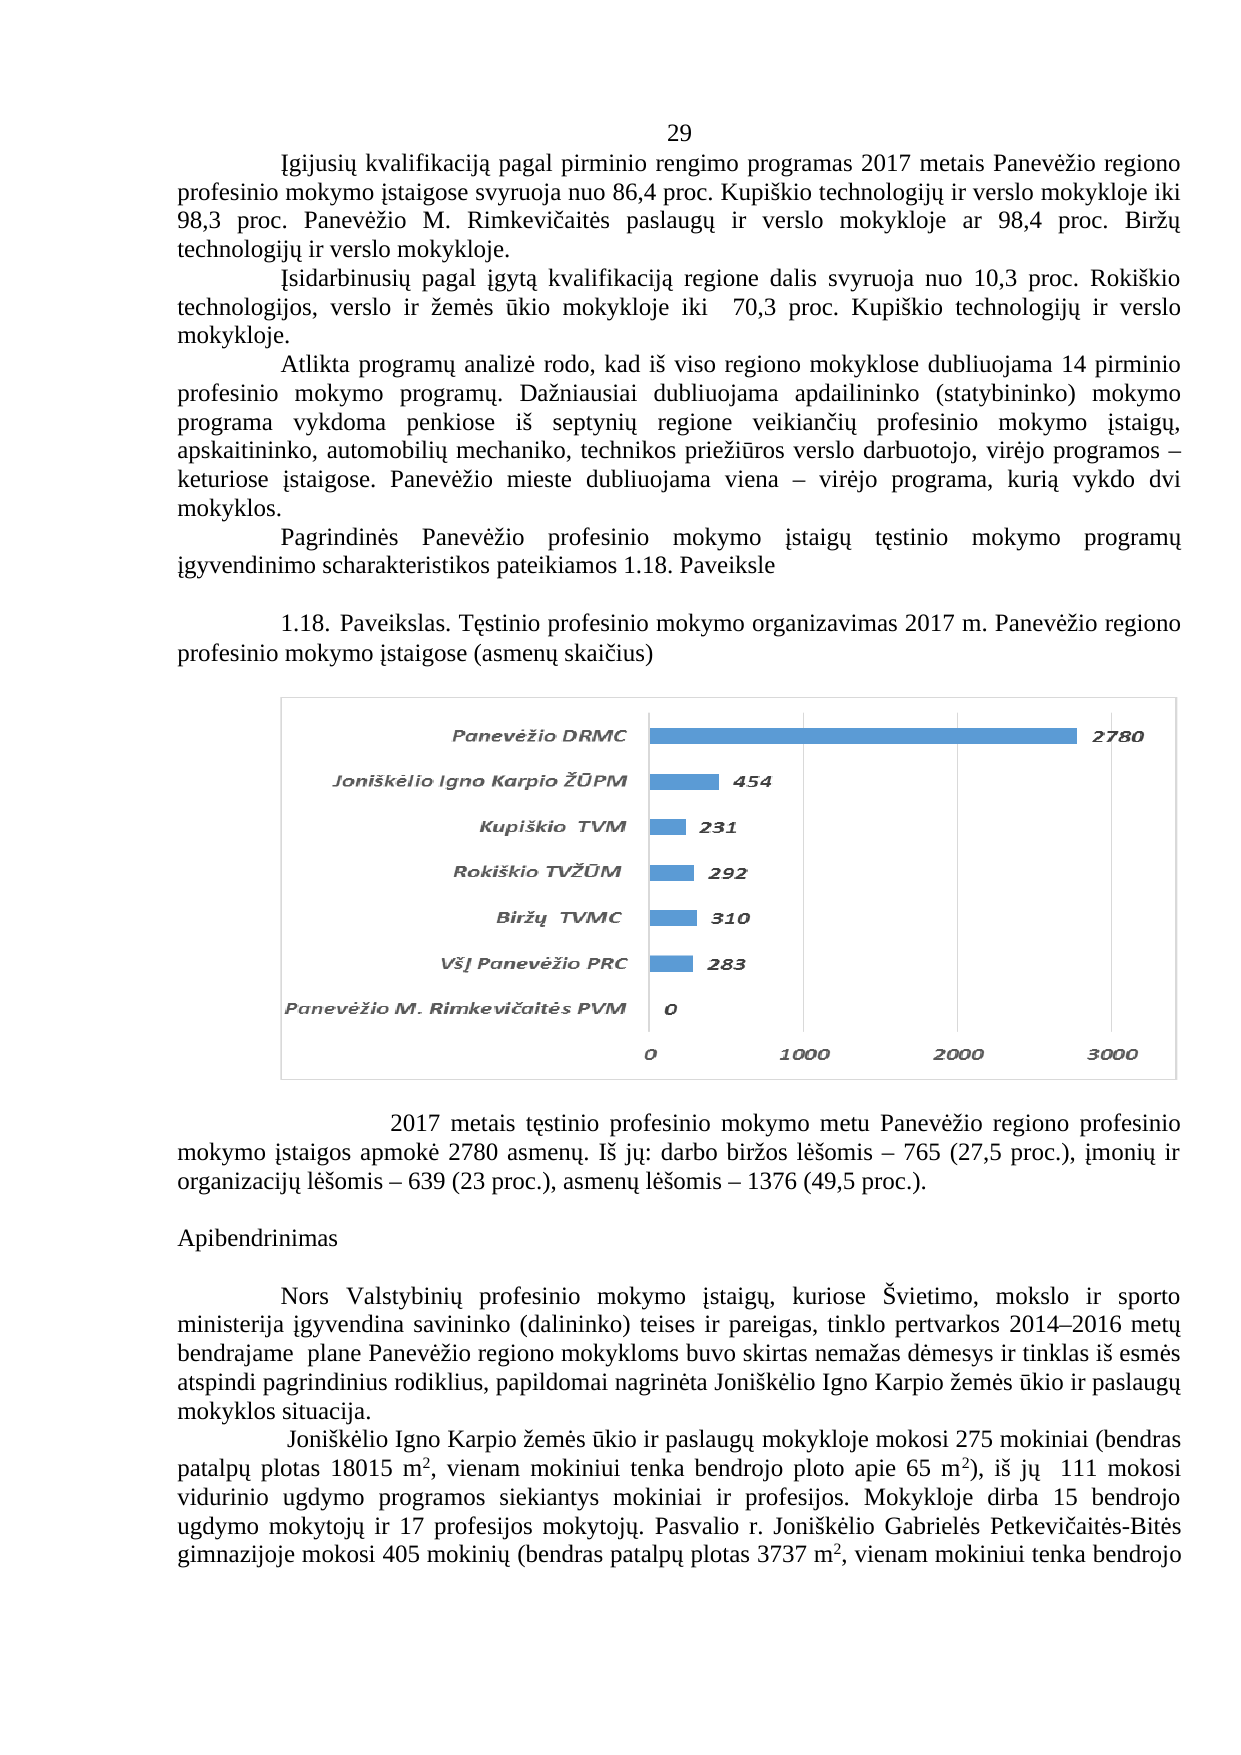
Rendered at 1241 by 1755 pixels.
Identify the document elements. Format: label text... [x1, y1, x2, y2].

text Apibendrinimas [177, 1223, 1182, 1252]
text Įgijusių kvalifikaciją pagal pirminio rengimo programas 2017 metais Panevėžio regiono profesinio mokymo įstaigose svyruoja nuo 86,4 proc. Kupiškio technologijų ir verslo mokykloje iki 98,3 proc. Panevėžio M. Rimkevičaitės paslaugų ir verslo mokykloje ar 98,4 proc. Biržų technologijų ir verslo mokykloje. [177, 148, 1182, 263]
text 1.18. Paveikslas. Tęstinio profesinio mokymo organizavimas 2017 m. Panevėžio regiono profesinio mokymo įstaigose (asmenų skaičius) [177, 608, 1182, 667]
text 2017 metais tęstinio profesinio mokymo metu Panevėžio regiono profesinio mokymo įstaigos apmokė 2780 asmenų. Iš jų: darbo biržos lėšomis – 765 (27,5 proc.), įmonių ir organizacijų lėšomis – 639 (23 proc.), asmenų lėšomis – 1376 (49,5 proc.). [177, 1108, 1182, 1194]
text Nors Valstybinių profesinio mokymo įstaigų, kuriose Švietimo, mokslo ir sporto ministerija įgyvendina savininko (dalininko) teises ir pareigas, tinklo pertvarkos 2014–2016 metų bendrajame plane Panevėžio regiono mokykloms buvo skirtas nemažas dėmesys ir tinklas iš esmės atspindi pagrindinius rodiklius, papildomai nagrinėta Joniškėlio Igno Karpio žemės ūkio ir paslaugų mokyklos situacija. [177, 1281, 1182, 1424]
text Joniškėlio Igno Karpio žemės ūkio ir paslaugų mokykloje mokosi 275 mokiniai (bendras patalpų plotas 18015 m2, vienam mokiniui tenka bendrojo ploto apie 65 m2), iš jų 111 mokosi vidurinio ugdymo programos siekiantys mokiniai ir profesijos. Mokykloje dirba 15 bendrojo ugdymo mokytojų ir 17 profesijos mokytojų. Pasvalio r. Joniškėlio Gabrielės Petkevičaitės-Bitės gimnazijoje mokosi 405 mokinių (bendras patalpų plotas 3737 m2, vienam mokiniui tenka bendrojo [177, 1424, 1182, 1568]
text Pagrindinės Panevėžio profesinio mokymo įstaigų tęstinio mokymo programų įgyvendinimo scharakteristikos pateikiamos 1.18. Paveiksle [177, 522, 1182, 579]
text Įsidarbinusių pagal įgytą kvalifikaciją regione dalis svyruoja nuo 10,3 proc. Rokiškio technologijos, verslo ir žemės ūkio mokykloje iki 70,3 proc. Kupiškio technologijų ir verslo mokykloje. [177, 263, 1182, 349]
text Atlikta programų analizė rodo, kad iš viso regiono mokyklose dubliuojama 14 pirminio profesinio mokymo programų. Dažniausiai dubliuojama apdailininko (statybininko) mokymo programa vykdoma penkiose iš septynių regione veikiančių profesinio mokymo įstaigų, apskaitininko, automobilių mechaniko, technikos priežiūros verslo darbuotojo, virėjo programos – keturiose įstaigose. Panevėžio mieste dubliuojama viena – virėjo programa, kurią vykdo dvi mokyklos. [177, 349, 1182, 522]
